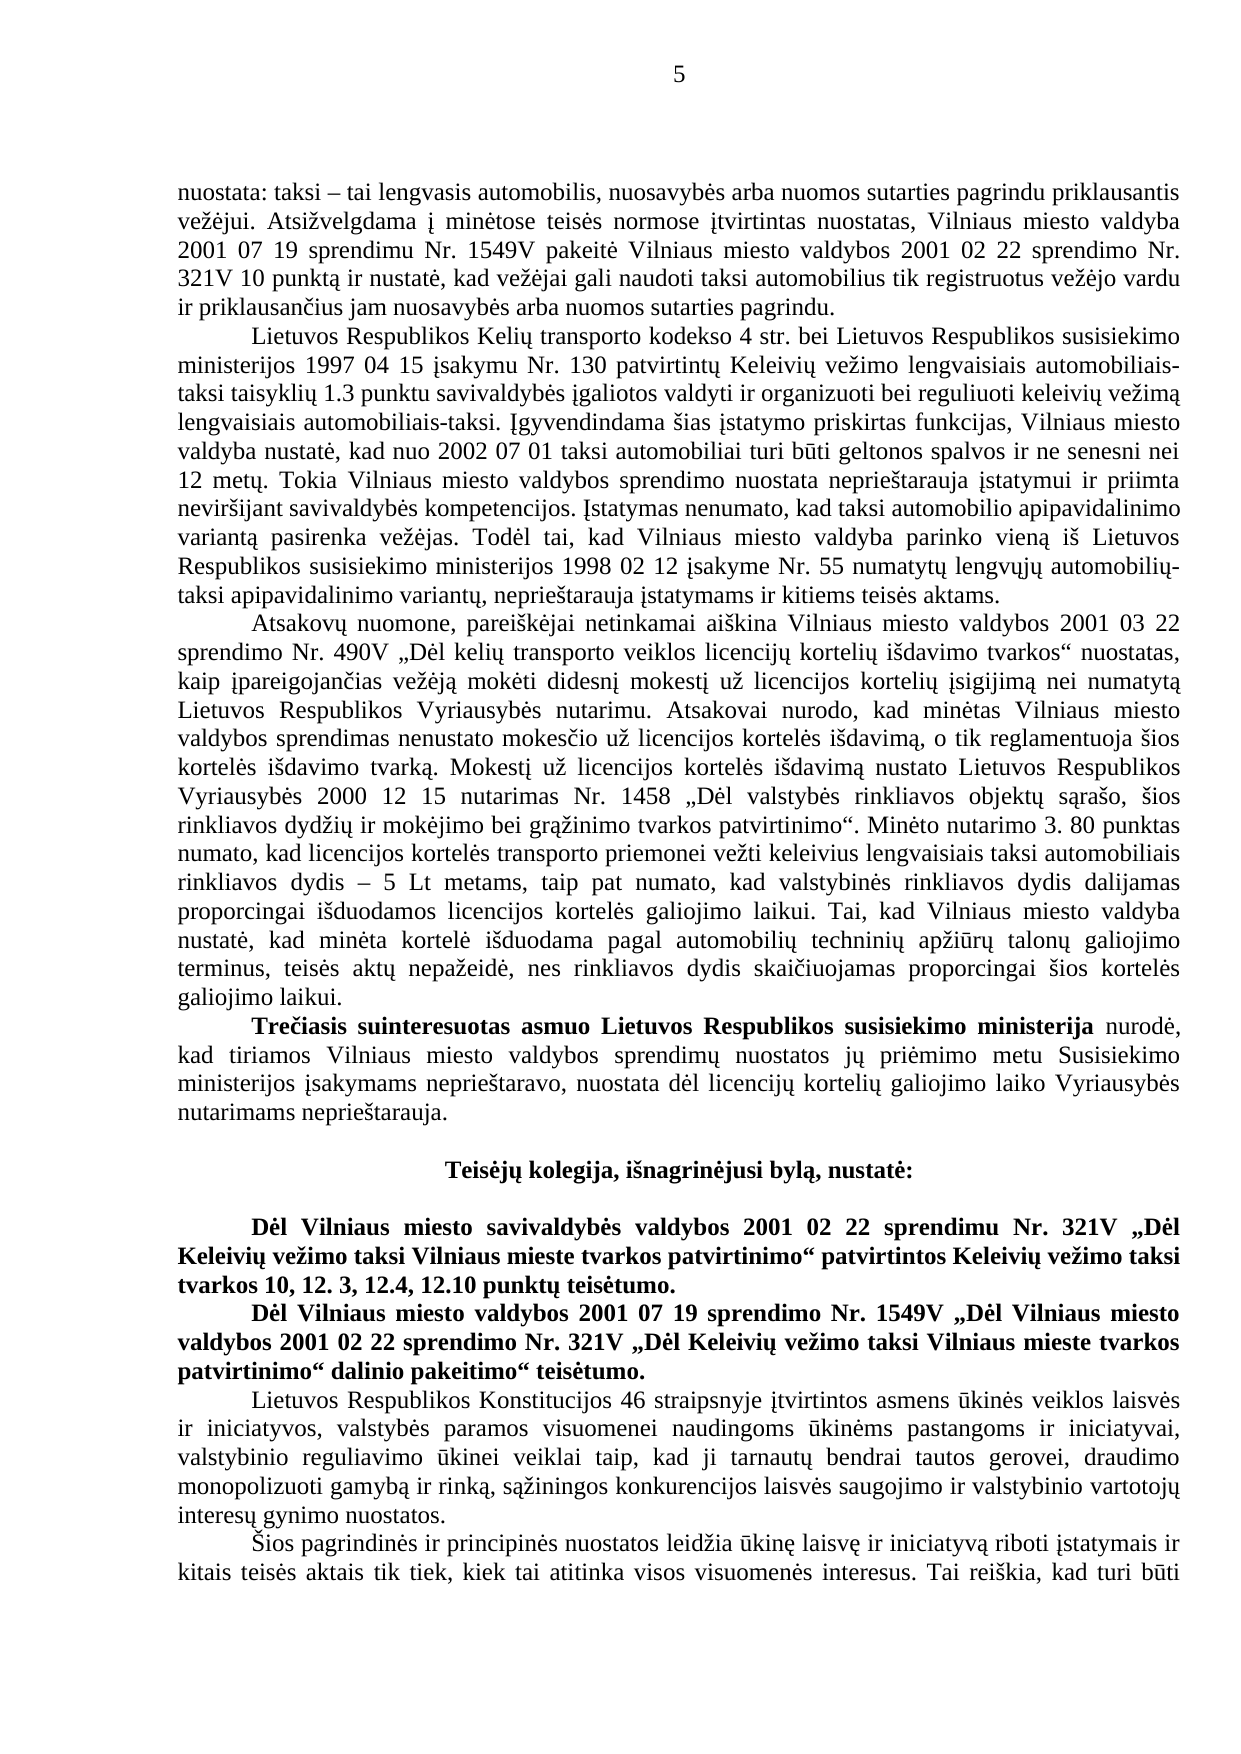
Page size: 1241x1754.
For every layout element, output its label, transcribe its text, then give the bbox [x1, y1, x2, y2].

text Teisėjų kolegija, išnagrinėjusi bylą, nustatė: [177, 1155, 1181, 1183]
text Dėl Vilniaus miesto savivaldybės valdybos 2001 02 22 sprendimu Nr. 321V „Dėl Keleivių vežimo taksi Vilniaus mieste tvarkos patvirtinimo“ patvirtintos Keleivių vežimo taksi tvarkos 10, 12. 3, 12.4, 12.10 punktų teisėtumo. [177, 1212, 1181, 1298]
text Atsakovų nuomone, pareiškėjai netinkamai aiškina Vilniaus miesto valdybos 2001 03 22 sprendimo Nr. 490V „Dėl kelių transporto veiklos licencijų kortelių išdavimo tvarkos“ nuostatas, kaip įpareigojančias vežėją mokėti didesnį mokestį už licencijos kortelių įsigijimą nei numatytą Lietuvos Respublikos Vyriausybės nutarimu. Atsakovai nurodo, kad minėtas Vilniaus miesto valdybos sprendimas nenustato mokesčio už licencijos kortelės išdavimą, o tik reglamentuoja šios kortelės išdavimo tvarką. Mokestį už licencijos kortelės išdavimą nustato Lietuvos Respublikos Vyriausybės 2000 12 15 nutarimas Nr. 1458 „Dėl valstybės rinkliavos objektų sąrašo, šios rinkliavos dydžių ir mokėjimo bei grąžinimo tvarkos patvirtinimo“. Minėto nutarimo 3. 80 punktas numato, kad licencijos kortelės transporto priemonei vežti keleivius lengvaisiais taksi automobiliais rinkliavos dydis – 5 Lt metams, taip pat numato, kad valstybinės rinkliavos dydis dalijamas proporcingai išduodamos licencijos kortelės galiojimo laikui. Tai, kad Vilniaus miesto valdyba nustatė, kad minėta kortelė išduodama pagal automobilių techninių apžiūrų talonų galiojimo terminus, teisės aktų nepažeidė, nes rinkliavos dydis skaičiuojamas proporcingai šios kortelės galiojimo laikui. [177, 608, 1181, 1011]
text Dėl Vilniaus miesto valdybos 2001 07 19 sprendimo Nr. 1549V „Dėl Vilniaus miesto valdybos 2001 02 22 sprendimo Nr. 321V „Dėl Keleivių vežimo taksi Vilniaus mieste tvarkos patvirtinimo“ dalinio pakeitimo“ teisėtumo. [177, 1298, 1181, 1385]
text Lietuvos Respublikos Konstitucijos 46 straipsnyje įtvirtintos asmens ūkinės veiklos laisvės ir iniciatyvos, valstybės paramos visuomenei naudingoms ūkinėms pastangoms ir iniciatyvai, valstybinio reguliavimo ūkinei veiklai taip, kad ji tarnautų bendrai tautos gerovei, draudimo monopolizuoti gamybą ir rinką, sąžiningos konkurencijos laisvės saugojimo ir valstybinio vartotojų interesų gynimo nuostatos. [177, 1385, 1181, 1528]
text Lietuvos Respublikos Kelių transporto kodekso 4 str. bei Lietuvos Respublikos susisiekimo ministerijos 1997 04 15 įsakymu Nr. 130 patvirtintų Keleivių vežimo lengvaisiais automobiliais- taksi taisyklių 1.3 punktu savivaldybės įgaliotos valdyti ir organizuoti bei reguliuoti keleivių vežimą lengvaisiais automobiliais-taksi. Įgyvendindama šias įstatymo priskirtas funkcijas, Vilniaus miesto valdyba nustatė, kad nuo 2002 07 01 taksi automobiliai turi būti geltonos spalvos ir ne senesni nei 12 metų. Tokia Vilniaus miesto valdybos sprendimo nuostata neprieštarauja įstatymui ir priimta neviršijant savivaldybės kompetencijos. Įstatymas nenumato, kad taksi automobilio apipavidalinimo variantą pasirenka vežėjas. Todėl tai, kad Vilniaus miesto valdyba parinko vieną iš Lietuvos Respublikos susisiekimo ministerijos 1998 02 12 įsakyme Nr. 55 numatytų lengvųjų automobilių-taksi apipavidalinimo variantų, neprieštarauja įstatymams ir kitiems teisės aktams. [177, 321, 1181, 608]
text nuostata: taksi – tai lengvasis automobilis, nuosavybės arba nuomos sutarties pagrindu priklausantis vežėjui. Atsižvelgdama į minėtose teisės normose įtvirtintas nuostatas, Vilniaus miesto valdyba 2001 07 19 sprendimu Nr. 1549V pakeitė Vilniaus miesto valdybos 2001 02 22 sprendimo Nr. 321V 10 punktą ir nustatė, kad vežėjai gali naudoti taksi automobilius tik registruotus vežėjo vardu ir priklausančius jam nuosavybės arba nuomos sutarties pagrindu. [177, 177, 1181, 321]
text Šios pagrindinės ir principinės nuostatos leidžia ūkinę laisvę ir iniciatyvą riboti įstatymais ir kitais teisės aktais tik tiek, kiek tai atitinka visos visuomenės interesus. Tai reiškia, kad turi būti [177, 1528, 1181, 1586]
text Trečiasis suinteresuotas asmuo Lietuvos Respublikos susisiekimo ministerija nurodė, kad tiriamos Vilniaus miesto valdybos sprendimų nuostatos jų priėmimo metu Susisiekimo ministerijos įsakymams neprieštaravo, nuostata dėl licencijų kortelių galiojimo laiko Vyriausybės nutarimams neprieštarauja. [177, 1011, 1181, 1126]
